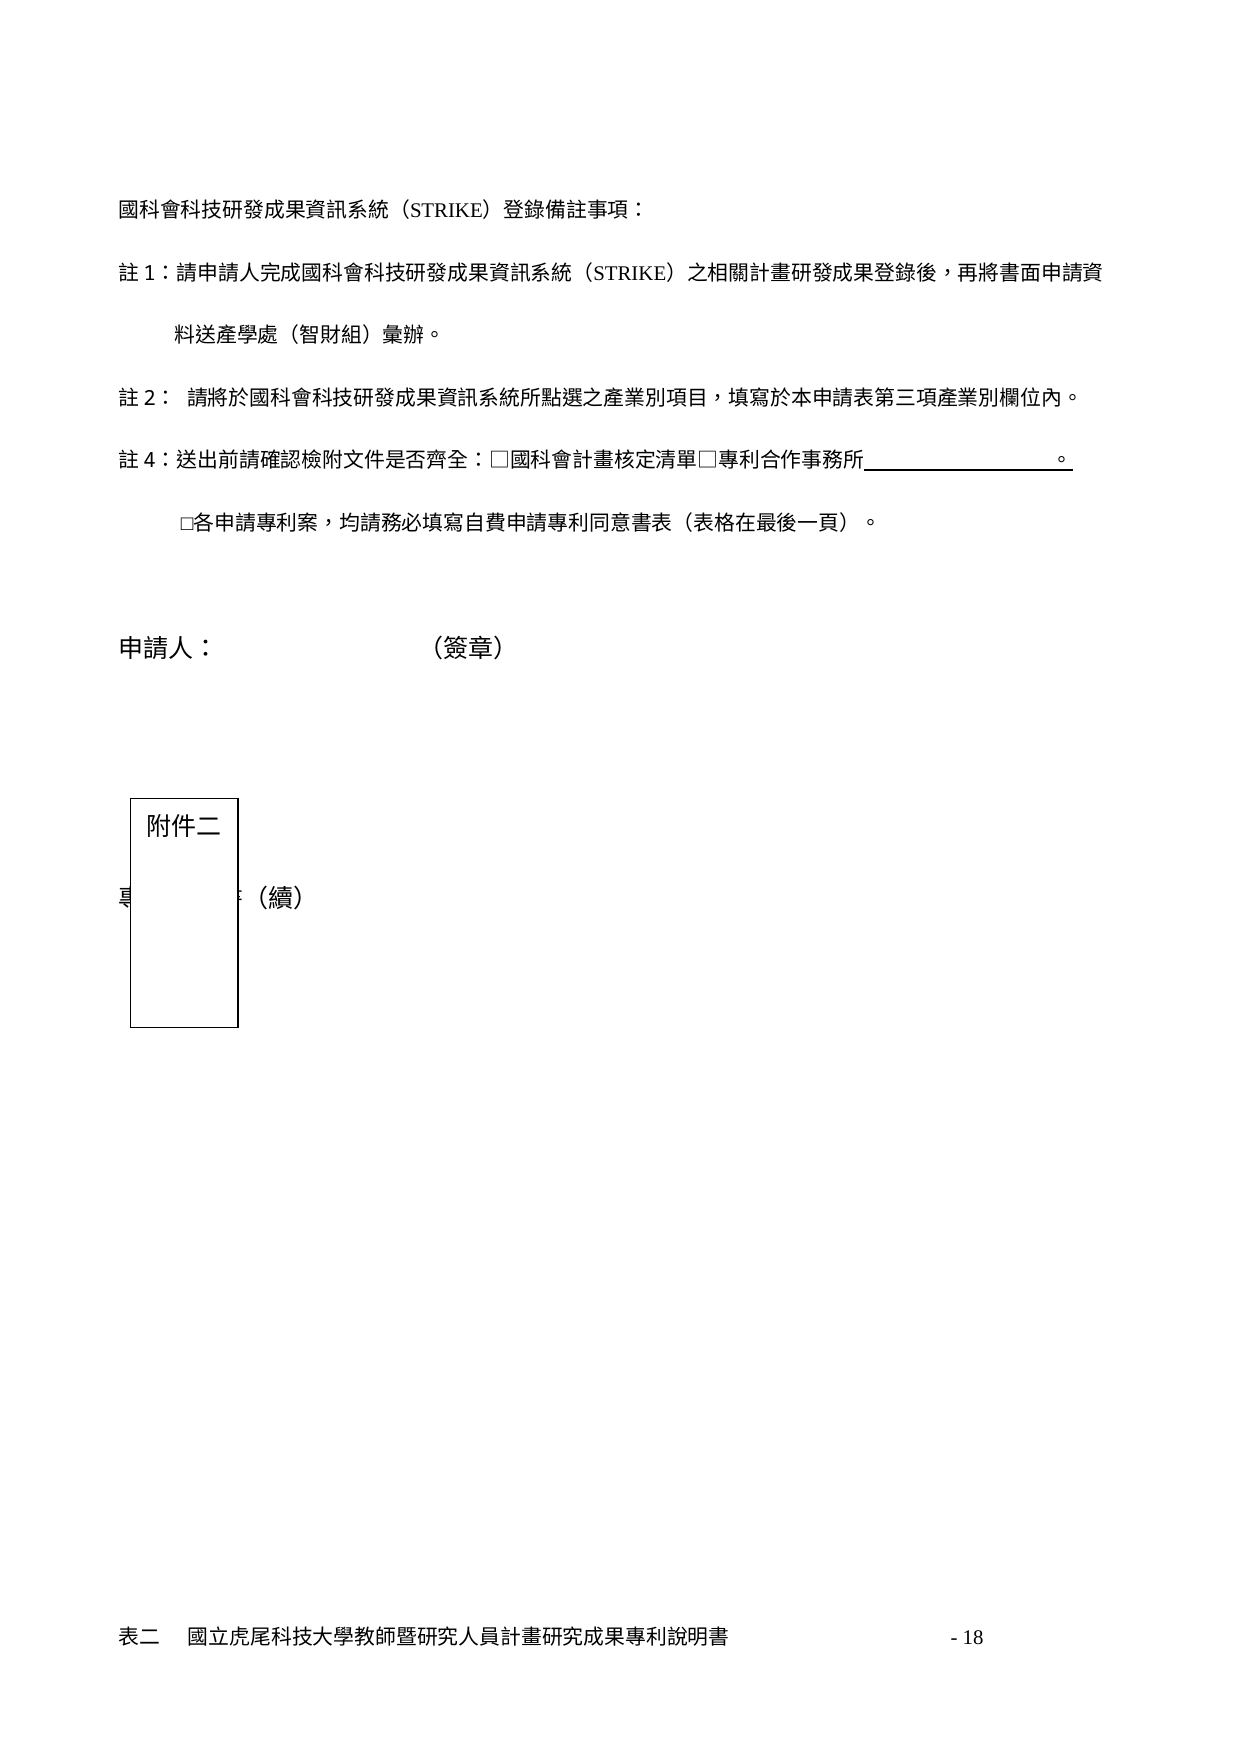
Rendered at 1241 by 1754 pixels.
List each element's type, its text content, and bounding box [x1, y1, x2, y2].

text □各申請專利案，均請務必填寫自費申請專利同意書表（表格在最後一頁）。 [181, 479, 1122, 542]
text 國科會科技研發成果資訊系統（STRIKE）登錄備註事項： [118, 167, 1122, 229]
text 註4：送出前請確認檢附文件是否齊全：□國科會計畫核定清單□專利合作事務所 。 [118, 417, 1122, 479]
text 附件二 [146, 807, 222, 843]
text 註2： 請將於國科會科技研發成果資訊系統所點選之產業別項目，填寫於本申請表第三項產業別欄位內。 [118, 354, 1122, 417]
text 註1：請申請人完成國科會科技研發成果資訊系統（STRIKE）之相關計畫研發成果登錄後，再將書面申請資料送產學處（智財組）彙辦。 [118, 229, 1122, 354]
text 專利說明書（續） [239, 854, 1122, 917]
text 專利說明書（續） [131, 799, 237, 1027]
text 專利說明書（續） [118, 854, 130, 917]
text 申請人： （簽章） [118, 604, 1122, 667]
